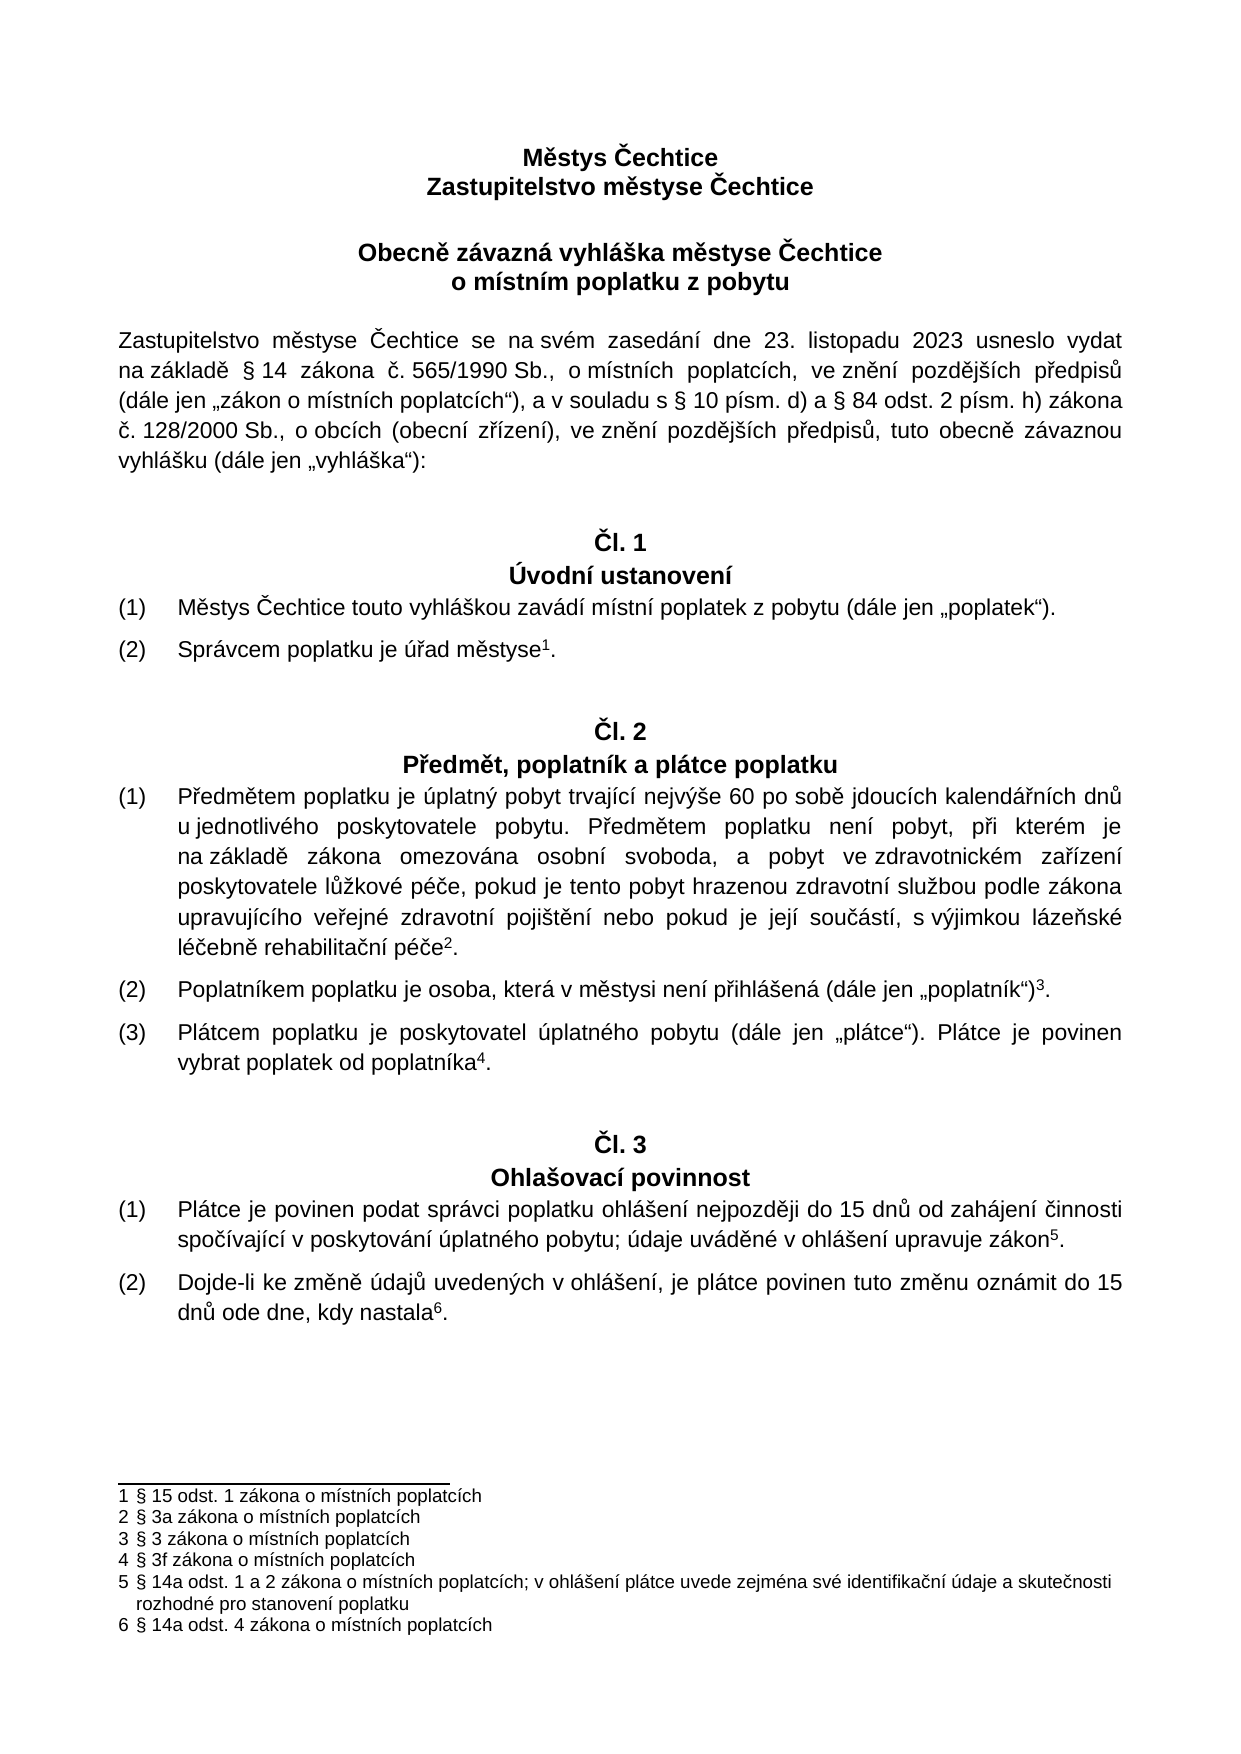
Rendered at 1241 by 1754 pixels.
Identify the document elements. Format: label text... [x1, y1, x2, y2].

subtitle Čl. 2 Předmět, poplatník a plátce poplatku [118, 717, 1122, 778]
text Městys Čechtice Zastupitelstvo městyse Čechtice [118, 143, 1122, 201]
subtitle Čl. 1 Úvodní ustanovení [118, 528, 1122, 589]
list § 3a zákona o místních poplatcích [118, 1506, 1122, 1528]
list § 14a odst. 4 zákona o místních poplatcích [118, 1614, 1122, 1635]
list Městys Čechtice touto vyhláškou zavádí místní poplatek z pobytu (dále jen „poplatek“). [118, 594, 1122, 620]
list § 14a odst. 1 a 2 zákona o místních poplatcích; v ohlášení plátce uvede zejména své identifikační údaje a skutečnosti rozhodné pro stanovení poplatku [118, 1571, 1122, 1614]
list § 15 odst. 1 zákona o místních poplatcích [118, 1484, 1122, 1506]
list Předmětem poplatku je úplatný pobyt trvající nejvýše 60 po sobě jdoucích kalendářních dnů u jednotlivého poskytovatele pobytu. Předmětem poplatku není pobyt, při kterém je na základě zákona omezována osobní svoboda, a pobyt ve zdravotnickém zařízení poskytovatele lůžkové péče, pokud je tento pobyt hrazenou zdravotní službou podle zákona upravujícího veřejné zdravotní pojištění nebo pokud je její součástí, s výjimkou lázeňské léčebně rehabilitační péče. [118, 783, 1122, 960]
text Zastupitelstvo městyse Čechtice se na svém zasedání dne 23. listopadu 2023 usneslo vydat na základě § 14 zákona č. 565/1990 Sb., o místních poplatcích, ve znění pozdějších předpisů (dále jen „zákon o místních poplatcích“), a v souladu s § 10 písm. d) a § 84 odst. 2 písm. h) zákona č. 128/2000 Sb., o obcích (obecní zřízení), ve znění pozdějších předpisů, tuto obecně závaznou vyhlášku (dále jen „vyhláška“): [118, 327, 1122, 474]
list Plátcem poplatku je poskytovatel úplatného pobytu (dále jen „plátce“). Plátce je povinen vybrat poplatek od poplatníka. [118, 1019, 1122, 1076]
list Plátce je povinen podat správci poplatku ohlášení nejpozději do 15 dnů od zahájení činnosti spočívající v poskytování úplatného pobytu; údaje uváděné v ohlášení upravuje zákon. [118, 1196, 1122, 1252]
subtitle Čl. 3 Ohlašovací povinnost [118, 1129, 1122, 1191]
list Správcem poplatku je úřad městyse. [118, 636, 1122, 663]
list Poplatníkem poplatku je osoba, která v městysi není přihlášená (dále jen „poplatník“). [118, 976, 1122, 1003]
subtitle Obecně závazná vyhláška městyse Čechtice o místním poplatku z pobytu [118, 238, 1122, 295]
list Dojde-li ke změně údajů uvedených v ohlášení, je plátce povinen tuto změnu oznámit do 15 dnů ode dne, kdy nastala. [118, 1268, 1122, 1325]
list § 3 zákona o místních poplatcích [118, 1528, 1122, 1549]
list § 3f zákona o místních poplatcích [118, 1549, 1122, 1571]
